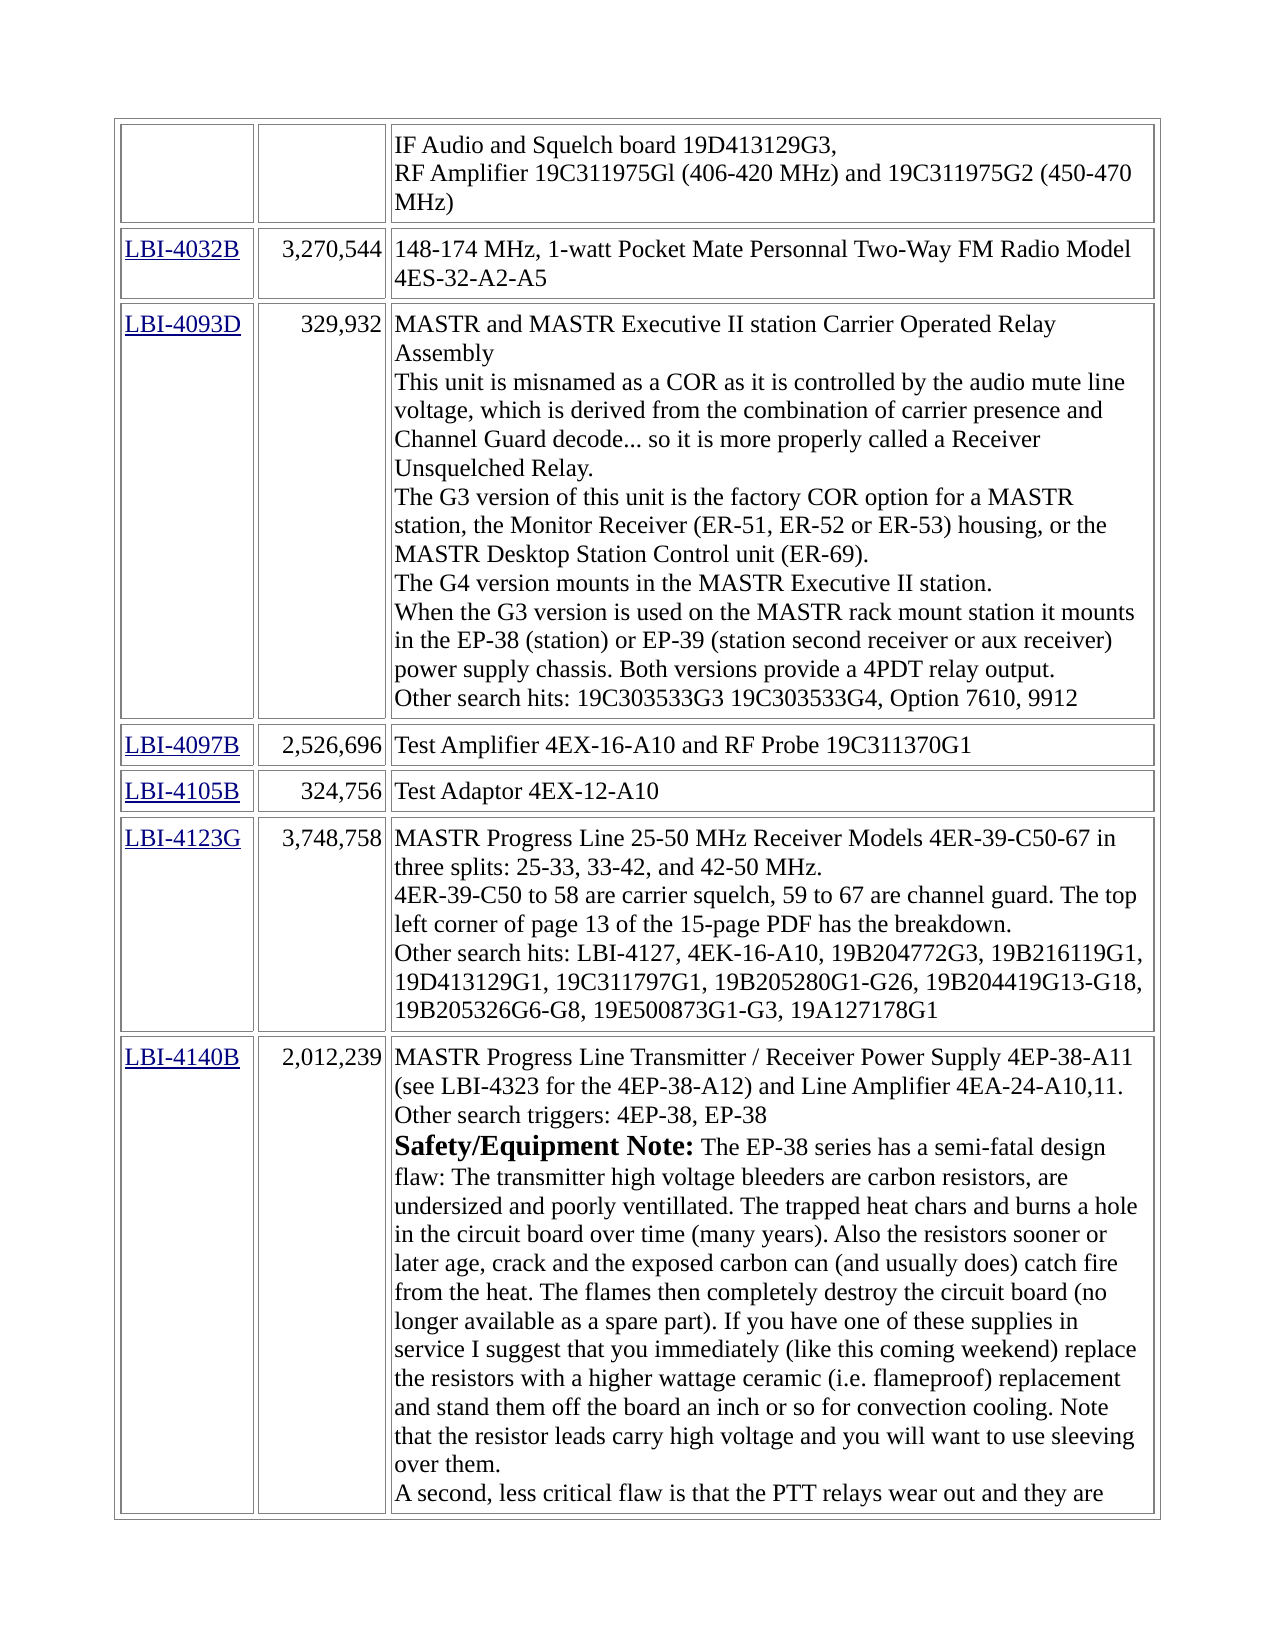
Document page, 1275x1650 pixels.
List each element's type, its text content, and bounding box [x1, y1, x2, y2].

table_cell [255, 119, 388, 222]
table_cell LBI-4032B [118, 222, 255, 298]
table_cell 148-174 MHz, 1-watt Pocket Mate Personnal Two-Way FM Radio Model 4ES-32-A2-A5 [388, 222, 1157, 298]
table_cell [118, 119, 255, 222]
table_cell 2,012,239 [255, 1031, 388, 1513]
table_cell MASTR Progress Line Transmitter / Receiver Power Supply 4EP-38-A11 (see LBI-4323 for the 4EP-38-A12) and Line Amplifier 4EA-24-A10,11. Other search triggers: 4EP-38, EP-38 Safety/Equipment Note: The EP-38 series has a semi-fatal design flaw: The transmitter high voltage bleeders are carbon resistors, are undersized and poorly ventillated. The trapped heat chars and burns a hole in the circuit board over time (many years). Also the resistors sooner or later age, crack and the exposed carbon can (and usually does) catch fire from the heat. The flames then completely destroy the circuit board (no longer available as a spare part). If you have one of these supplies in service I suggest that you immediately (like this coming weekend) replace the resistors with a higher wattage ceramic (i.e. flameproof) replacement and stand them off the board an inch or so for convection cooling. Note that the resistor leads carry high voltage and you will want to use sleeving over them. A second, less critical flaw is that the PTT relays wear out and they are [388, 1031, 1157, 1513]
table_cell IF Audio and Squelch board 19D413129G3, RF Amplifier 19C311975Gl (406-420 MHz) and 19C311975G2 (450-470 MHz) [388, 119, 1157, 222]
table_cell 329,932 [255, 298, 388, 718]
table_cell LBI-4097B [118, 718, 255, 765]
table_cell 3,748,758 [255, 811, 388, 1031]
table_cell MASTR Progress Line 25-50 MHz Receiver Models 4ER-39-C50-67 in three splits: 25-33, 33-42, and 42-50 MHz. 4ER-39-C50 to 58 are carrier squelch, 59 to 67 are channel guard. The top left corner of page 13 of the 15-page PDF has the breakdown. Other search hits: LBI-4127, 4EK-16-A10, 19B204772G3, 19B216119G1, 19D413129G1, 19C311797G1, 19B205280G1-G26, 19B204419G13-G18, 19B205326G6-G8, 19E500873G1-G3, 19A127178G1 [388, 811, 1157, 1031]
table_cell Test Amplifier 4EX-16-A10 and RF Probe 19C311370G1 [388, 718, 1157, 765]
table_cell LBI-4123G [118, 811, 255, 1031]
table_cell LBI-4093D [118, 298, 255, 718]
table_cell Test Adaptor 4EX-12-A10 [388, 765, 1157, 811]
table_cell 324,756 [255, 765, 388, 811]
table_cell LBI-4105B [118, 765, 255, 811]
table_cell MASTR and MASTR Executive II station Carrier Operated Relay Assembly This unit is misnamed as a COR as it is controlled by the audio mute line voltage, which is derived from the combination of carrier presence and Channel Guard decode... so it is more properly called a Receiver Unsquelched Relay. The G3 version of this unit is the factory COR option for a MASTR station, the Monitor Receiver (ER-51, ER-52 or ER-53) housing, or the MASTR Desktop Station Control unit (ER-69). The G4 version mounts in the MASTR Executive II station. When the G3 version is used on the MASTR rack mount station it mounts in the EP-38 (station) or EP-39 (station second receiver or aux receiver) power supply chassis. Both versions provide a 4PDT relay output. Other search hits: 19C303533G3 19C303533G4, Option 7610, 9912 [388, 298, 1157, 718]
table_cell 3,270,544 [255, 222, 388, 298]
table_cell LBI-4140B [118, 1031, 255, 1513]
table_cell 2,526,696 [255, 718, 388, 765]
